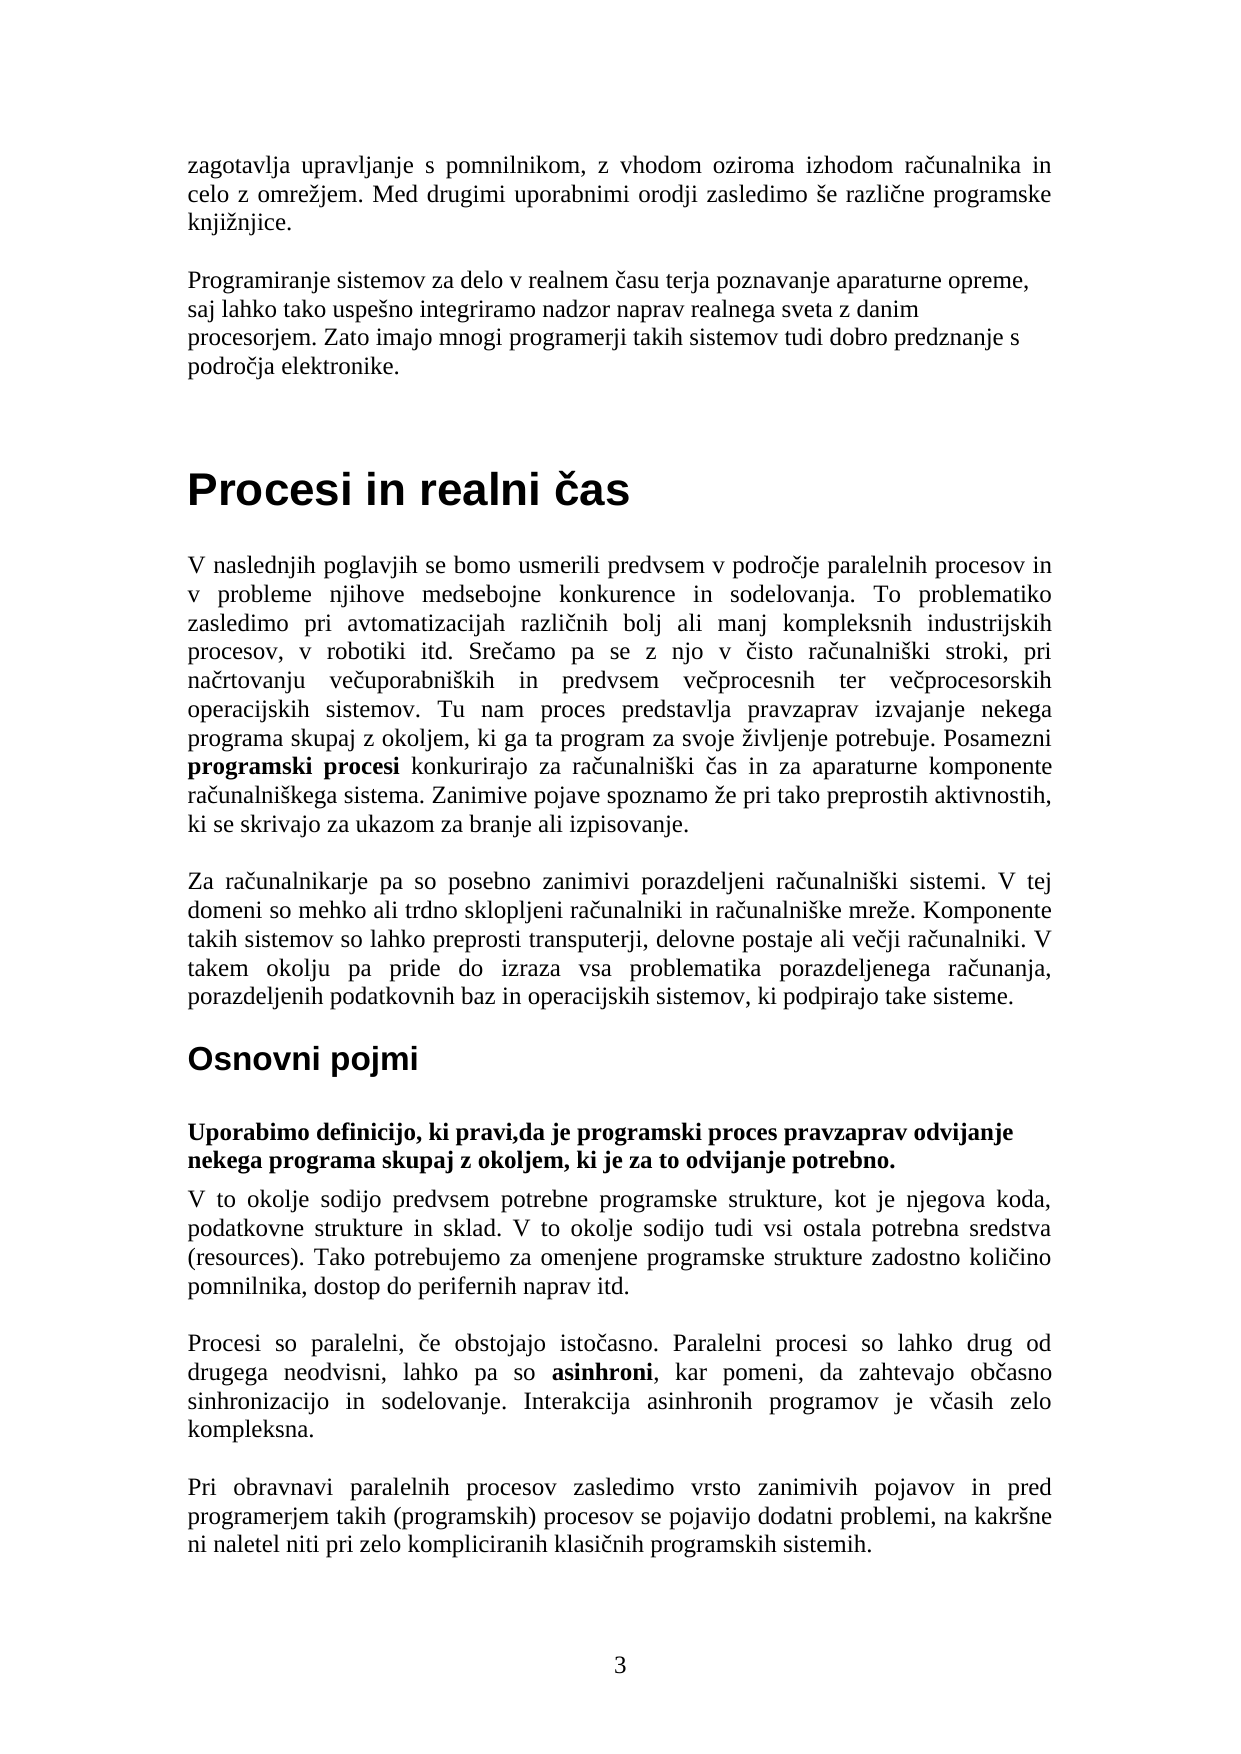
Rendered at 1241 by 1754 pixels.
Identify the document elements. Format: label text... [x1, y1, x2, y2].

text V naslednjih poglavjih se bomo usmerili predvsem v področje paralelnih procesov in v probleme njihove medsebojne konkurence in sodelovanja. To problematiko zasledimo pri avtomatizacijah različnih bolj ali manj kompleksnih industrijskih procesov, v robotiki itd. Srečamo pa se z njo v čisto računalniški stroki, pri načrtovanju večuporabniških in predvsem večprocesnih ter večprocesorskih operacijskih sistemov. Tu nam proces predstavlja pravzaprav izvajanje nekega programa skupaj z okoljem, ki ga ta program za svoje življenje potrebuje. Posamezni programski procesi konkurirajo za računalniški čas in za aparaturne komponente računalniškega sistema. Zanimive pojave spoznamo že pri tako preprostih aktivnostih, ki se skrivajo za ukazom za branje ali izpisovanje. [187, 550, 1053, 838]
text Uporabimo definicijo, ki pravi,da je programski proces pravzaprav odvijanje nekega programa skupaj z okoljem, ki je za to odvijanje potrebno. [187, 1117, 1053, 1174]
text Za računalnikarje pa so posebno zanimivi porazdeljeni računalniški sistemi. V tej domeni so mehko ali trdno sklopljeni računalniki in računalniške mreže. Komponente takih sistemov so lahko preprosti transputerji, delovne postaje ali večji računalniki. V takem okolju pa pride do izraza vsa problematika porazdeljenega računanja, porazdeljenih podatkovnih baz in operacijskih sistemov, ki podpirajo take sisteme. [187, 866, 1053, 1010]
subtitle Osnovni pojmi [187, 1039, 1053, 1077]
subtitle Procesi in realni čas [187, 462, 1053, 515]
text Pri obravnavi paralelnih procesov zasledimo vrsto zanimivih pojavov in pred programerjem takih (programskih) procesov se pojavijo dodatni problemi, na kakršne ni naletel niti pri zelo kompliciranih klasičnih programskih sistemih. [187, 1472, 1053, 1558]
text V to okolje sodijo predvsem potrebne programske strukture, kot je njegova koda, podatkovne strukture in sklad. V to okolje sodijo tudi vsi ostala potrebna sredstva (resources). Tako potrebujemo za omenjene programske strukture zadostno količino pomnilnika, dostop do perifernih naprav itd. [187, 1184, 1053, 1299]
text Procesi so paralelni, če obstojajo istočasno. Paralelni procesi so lahko drug od drugega neodvisni, lahko pa so asinhroni, kar pomeni, da zahtevajo občasno sinhronizacijo in sodelovanje. Interakcija asinhronih programov je včasih zelo kompleksna. [187, 1328, 1053, 1443]
text Programiranje sistemov za delo v realnem času terja poznavanje aparaturne opreme, saj lahko tako uspešno integriramo nadzor naprav realnega sveta z danim procesorjem. Zato imajo mnogi programerji takih sistemov tudi dobro predznanje s področja elektronike. [187, 265, 1053, 437]
text zagotavlja upravljanje s pomnilnikom, z vhodom oziroma izhodom računalnika in celo z omrežjem. Med drugimi uporabnimi orodji zasledimo še različne programske knjižnjice. [187, 150, 1053, 236]
